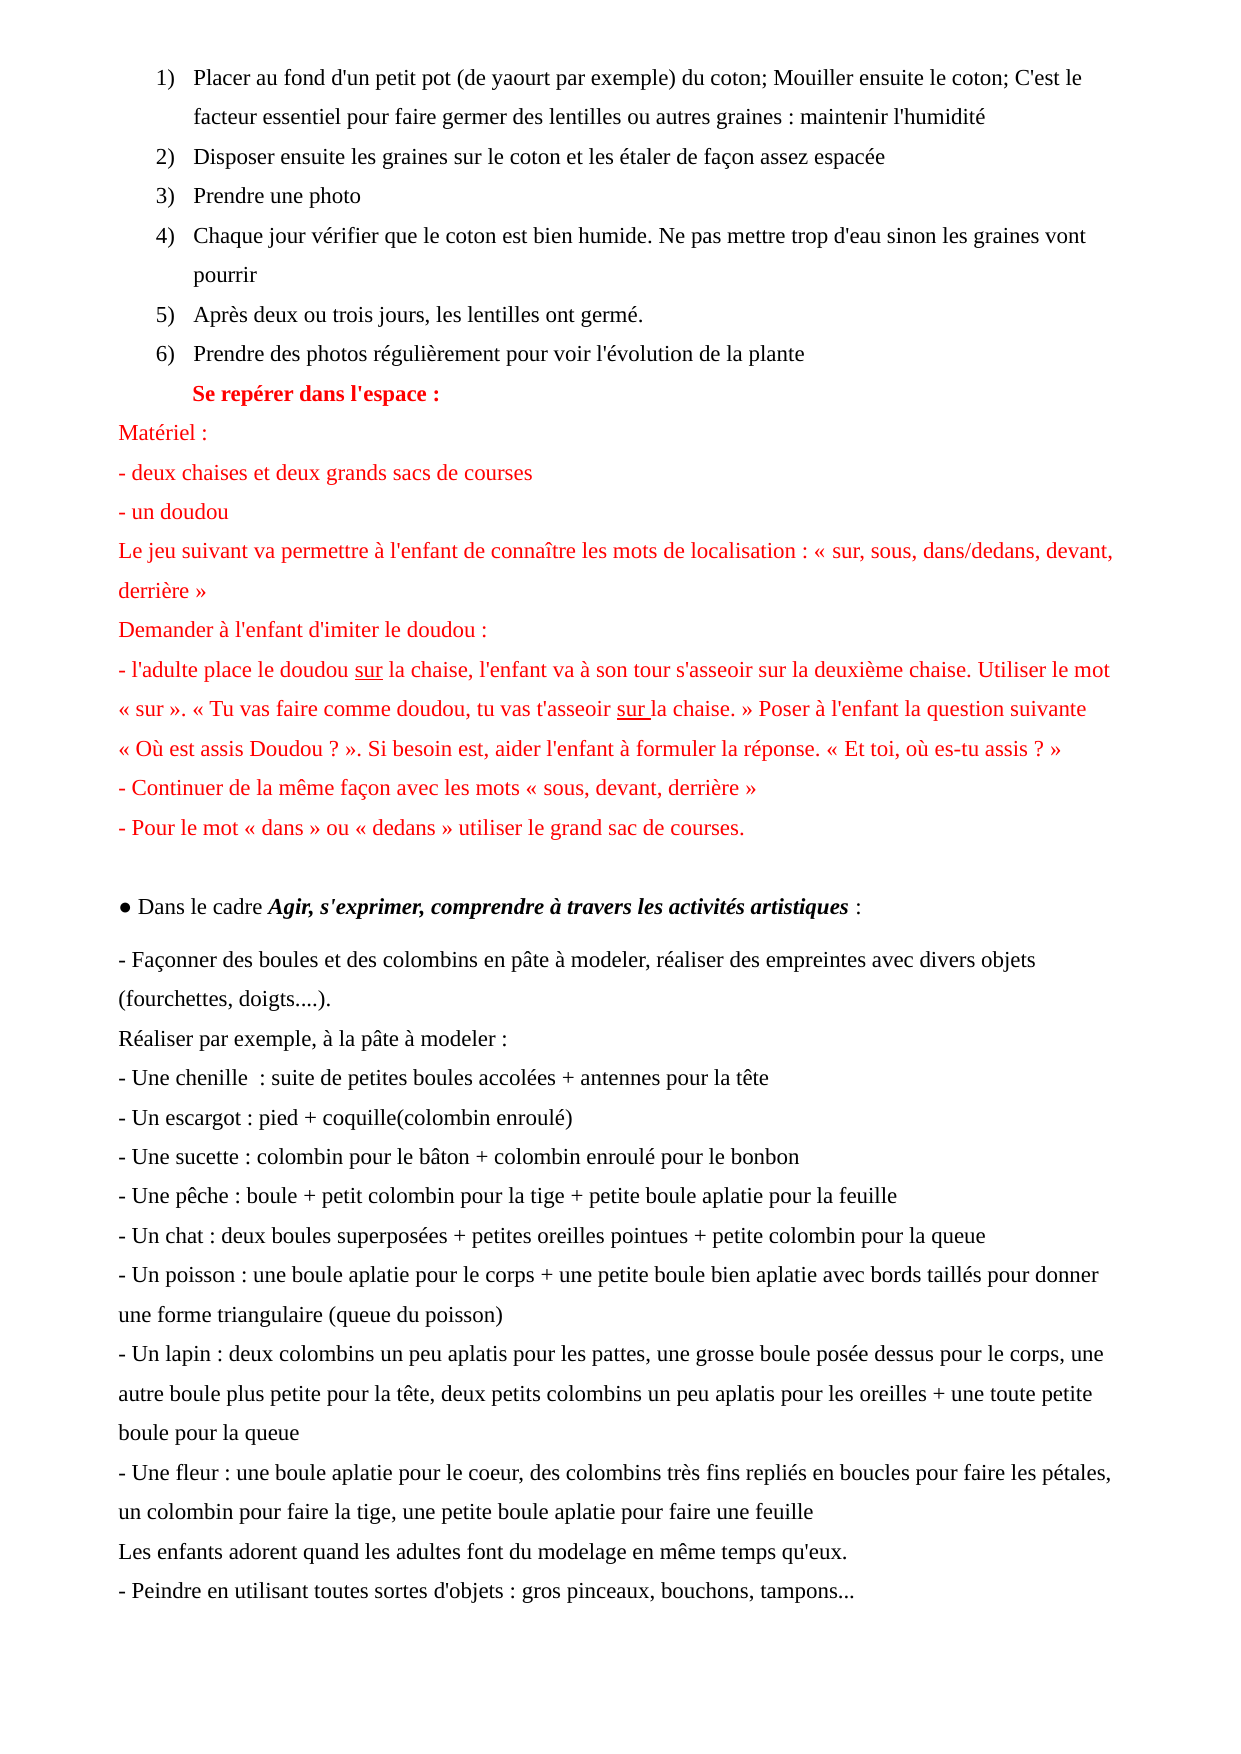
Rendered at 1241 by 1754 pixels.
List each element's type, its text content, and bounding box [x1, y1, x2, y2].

text - Une pêche : boule + petit colombin pour la tige + petite boule aplatie pour la feuille [118, 1182, 1122, 1209]
text - Un lapin : deux colombins un peu aplatis pour les pattes, une grosse boule posée dessus pour le corps, une autre boule plus petite pour la tête, deux petits colombins un peu aplatis pour les oreilles + une toute petite boule pour la queue [118, 1340, 1122, 1446]
text - un doudou [118, 498, 1122, 524]
text - Un poisson : une boule aplatie pour le corps + une petite boule bien aplatie avec bords taillés pour donner une forme triangulaire (queue du poisson) [118, 1261, 1122, 1327]
text - Continuer de la même façon avec les mots « sous, devant, derrière » [118, 774, 1122, 801]
text - deux chaises et deux grands sacs de courses [118, 459, 1122, 485]
list Placer au fond d'un petit pot (de yaourt par exemple) du coton; Mouiller ensuite le coton; C'est le facteur essentiel pour faire germer des lentilles ou autres graines : maintenir l'humidité [156, 64, 1122, 130]
list Disposer ensuite les graines sur le coton et les étaler de façon assez espacée [156, 143, 1122, 169]
text - Une chenille : suite de petites boules accolées + antennes pour la tête [118, 1064, 1122, 1090]
text Matériel : [118, 419, 1122, 446]
list Après deux ou trois jours, les lentilles ont germé. [156, 301, 1122, 327]
text Réaliser par exemple, à la pâte à modeler : [118, 1024, 1122, 1051]
text Demander à l'enfant d'imiter le doudou : [118, 617, 1122, 643]
text Le jeu suivant va permettre à l'enfant de connaître les mots de localisation : « sur, sous, dans/dedans, devant, derrière » [118, 538, 1122, 603]
text Se repérer dans l'espace : [118, 380, 1122, 406]
list Prendre des photos régulièrement pour voir l'évolution de la plante [156, 340, 1122, 367]
text Les enfants adorent quand les adultes font du modelage en même temps qu'eux. [118, 1538, 1122, 1564]
text - l'adulte place le doudou sur la chaise, l'enfant va à son tour s'asseoir sur la deuxième chaise. Utiliser le mot « sur ». « Tu vas faire comme doudou, tu vas t'asseoir sur la chaise. » Poser à l'enfant la question suivante « Où est assis Doudou ? ». Si besoin est, aider l'enfant à formuler la réponse. « Et toi, où es-tu assis ? » [118, 656, 1122, 761]
text - Pour le mot « dans » ou « dedans » utiliser le grand sac de courses. [118, 814, 1122, 840]
text - Un chat : deux boules superposées + petites oreilles pointues + petite colombin pour la queue [118, 1222, 1122, 1248]
list Chaque jour vérifier que le coton est bien humide. Ne pas mettre trop d'eau sinon les graines vont pourrir [156, 222, 1122, 288]
text - Façonner des boules et des colombins en pâte à modeler, réaliser des empreintes avec divers objets (fourchettes, doigts....). [118, 946, 1122, 1011]
text - Un escargot : pied + coquille(colombin enroulé) [118, 1103, 1122, 1130]
text - Une sucette : colombin pour le bâton + colombin enroulé pour le bonbon [118, 1143, 1122, 1169]
list Prendre une photo [156, 182, 1122, 209]
text - Peindre en utilisant toutes sortes d'objets : gros pinceaux, bouchons, tampons... [118, 1577, 1122, 1604]
text - Une fleur : une boule aplatie pour le coeur, des colombins très fins repliés en boucles pour faire les pétales, un colombin pour faire la tige, une petite boule aplatie pour faire une feuille [118, 1459, 1122, 1525]
text ● Dans le cadre Agir, s'exprimer, comprendre à travers les activités artistiques : [118, 893, 1122, 919]
